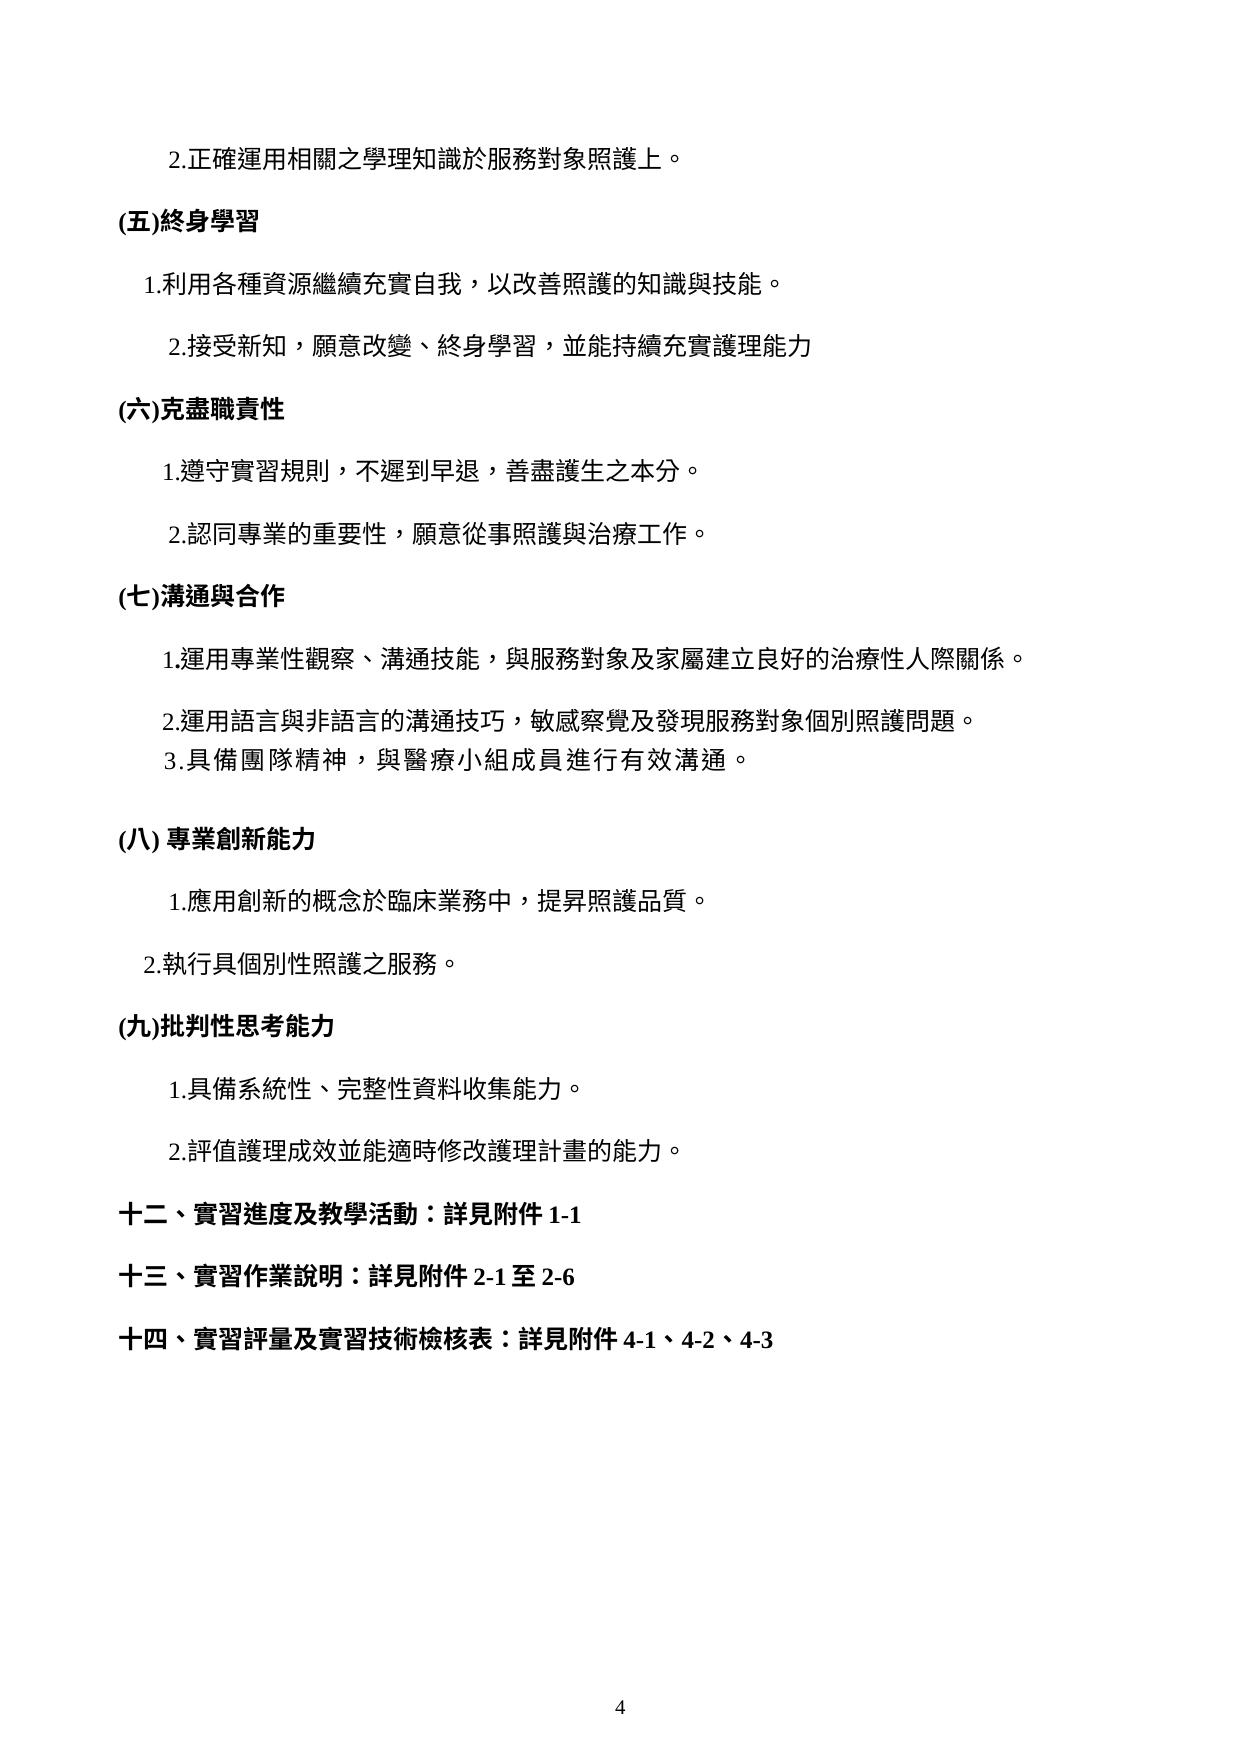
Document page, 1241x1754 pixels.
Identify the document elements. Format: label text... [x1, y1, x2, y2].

text 1.具備系統性、完整性資料收集能力。 [118, 1046, 1122, 1108]
text 1.運用專業性觀察、溝通技能，與服務對象及家屬建立良好的治療性人際關係。 [118, 616, 1122, 678]
text (八) 專業創新能力 [118, 796, 1122, 858]
text 2.執行具個別性照護之服務。 [118, 921, 1122, 983]
text 十四、實習評量及實習技術檢核表：詳見附件4-1、4-2、4-3 [118, 1296, 1122, 1358]
text 1.利用各種資源繼續充實自我，以改善照護的知識與技能。 [118, 241, 1122, 303]
text 2.評值護理成效並能適時修改護理計畫的能力。 [118, 1108, 1122, 1171]
text 十二、實習進度及教學活動：詳見附件1-1 [118, 1171, 1122, 1233]
text 2.運用語言與非語言的溝通技巧，敏感察覺及發現服務對象個別照護問題。 [118, 678, 1122, 741]
text (九)批判性思考能力 [118, 983, 1122, 1046]
text 1.應用創新的概念於臨床業務中，提昇照護品質。 [118, 858, 1122, 921]
text (七)溝通與合作 [118, 553, 1122, 616]
text 2.正確運用相關之學理知識於服務對象照護上。 [168, 116, 1122, 178]
text (五)終身學習 [118, 178, 1122, 241]
text 1.遵守實習規則，不遲到早退，善盡護生之本分。 [156, 428, 1122, 491]
text 2.認同專業的重要性，願意從事照護與治療工作。 [118, 491, 1122, 553]
text 3.具備團隊精神，與醫療小組成員進行有效溝通。 [118, 741, 1122, 777]
text (六)克盡職責性 [118, 366, 1122, 428]
text 2.接受新知，願意改變、終身學習，並能持續充實護理能力 [118, 303, 1122, 366]
text 十三、實習作業說明：詳見附件2-1至2-6 [118, 1233, 1122, 1296]
